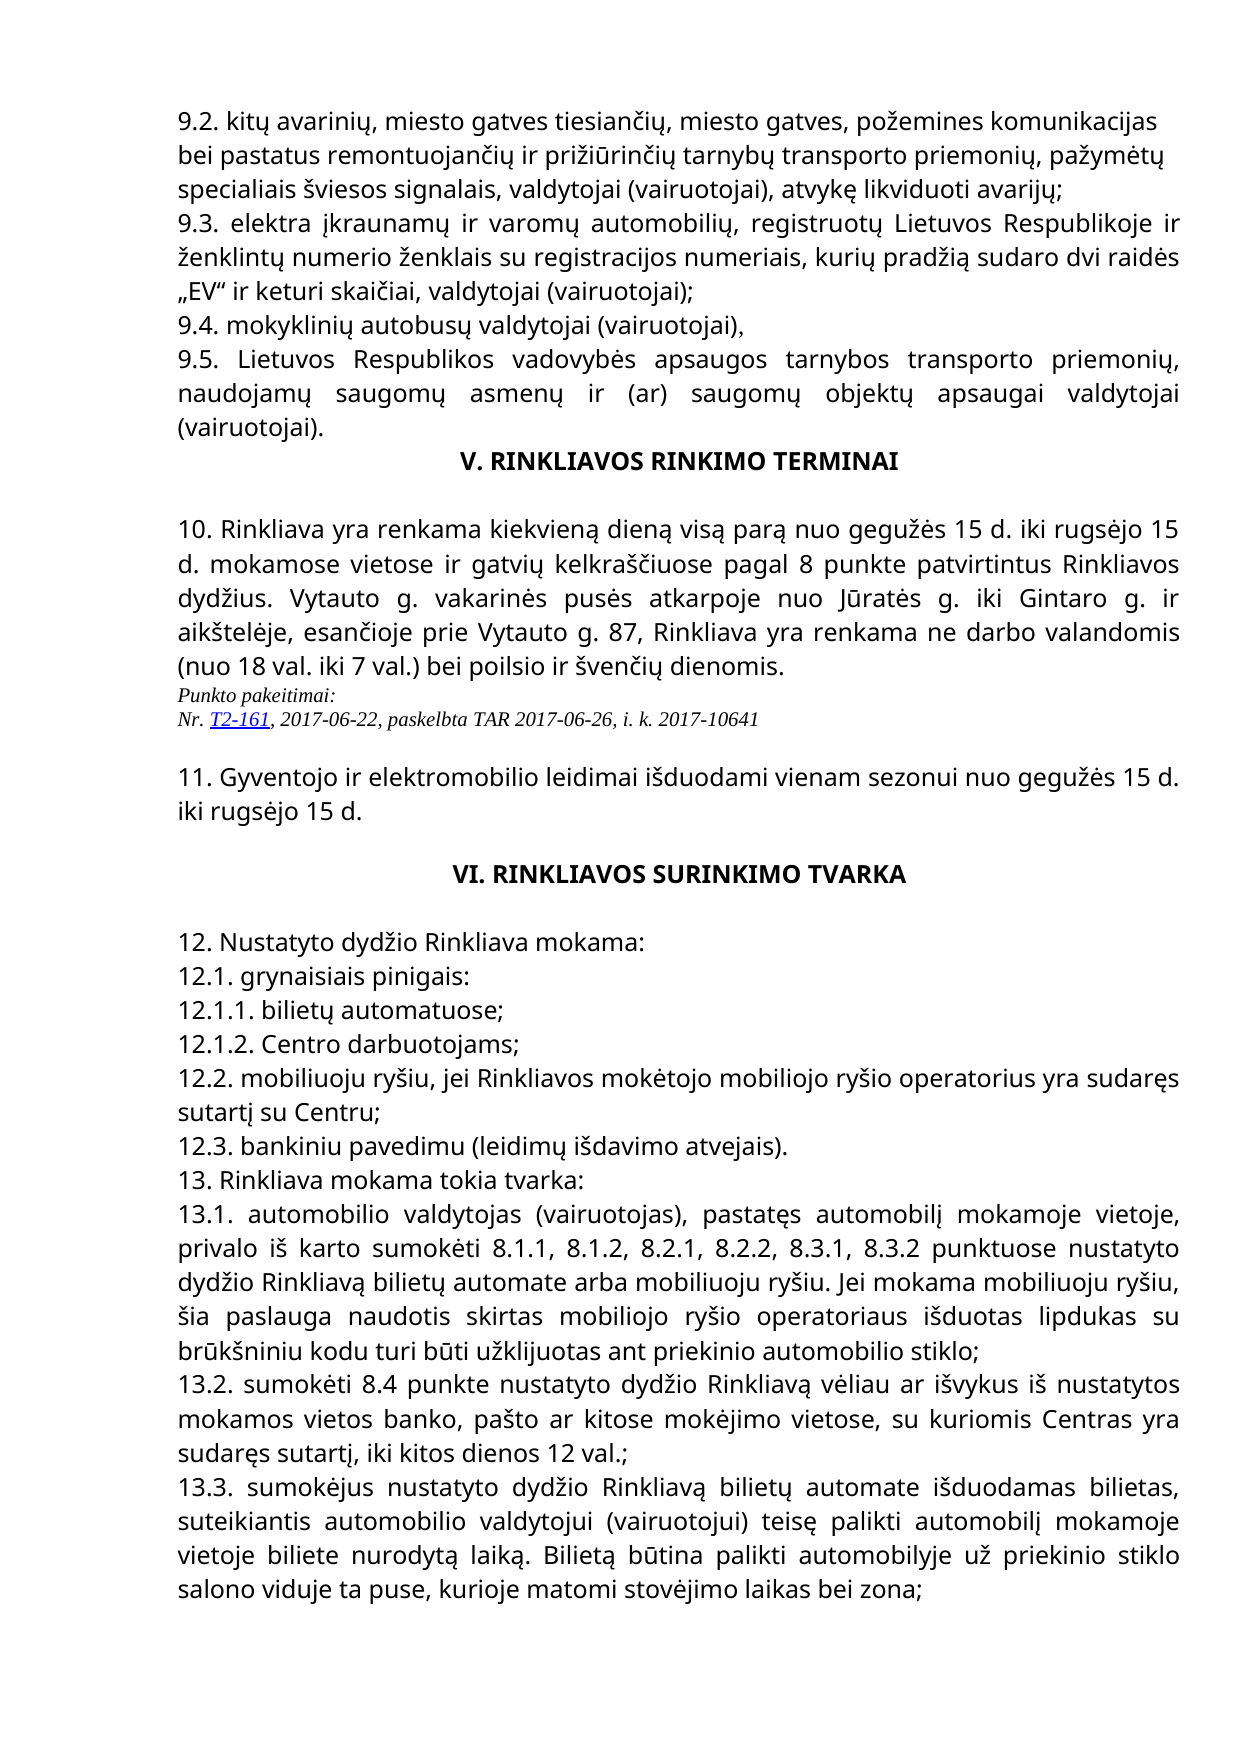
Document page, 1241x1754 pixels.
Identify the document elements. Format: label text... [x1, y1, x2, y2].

text 12.1. grynaisiais pinigais: [177, 958, 1181, 992]
text 13.2. sumokėti 8.4 punkte nustatyto dydžio Rinkliavą vėliau ar išvykus iš nustatytos mokamos vietos banko, pašto ar kitose mokėjimo vietose, su kuriomis Centras yra sudaręs sutartį, iki kitos dienos 12 val.; [177, 1367, 1181, 1469]
text 13. Rinkliava mokama tokia tvarka: [177, 1163, 1181, 1197]
text V. RINKLIAVOS RINKIMO TERMINAI [177, 444, 1181, 478]
text 9.4. mokyklinių autobusų valdytojai (vairuotojai), [177, 308, 1181, 342]
text 12.2. mobiliuoju ryšiu, jei Rinkliavos mokėtojo mobiliojo ryšio operatorius yra sudaręs sutartį su Centru; [177, 1061, 1181, 1129]
text 9.5. Lietuvos Respublikos vadovybės apsaugos tarnybos transporto priemonių, naudojamų saugomų asmenų ir (ar) saugomų objektų apsaugai valdytojai (vairuotojai). [177, 342, 1181, 444]
text Punkto pakeitimai: [177, 682, 1181, 707]
text 12. Nustatyto dydžio Rinkliava mokama: [177, 924, 1181, 958]
text 9.3. elektra įkraunamų ir varomų automobilių, registruotų Lietuvos Respublikoje ir ženklintų numerio ženklais su registracijos numeriais, kurių pradžią sudaro dvi raidės „EV“ ir keturi skaičiai, valdytojai (vairuotojai); [177, 206, 1181, 308]
text Nr. T2-161, 2017-06-22, paskelbta TAR 2017-06-26, i. k. 2017-10641 [177, 707, 1181, 731]
text 12.1.2. Centro darbuotojams; [177, 1027, 1181, 1061]
text 11. Gyventojo ir elektromobilio leidimai išduodami vienam sezonui nuo gegužės 15 d. iki rugsėjo 15 d. [177, 759, 1181, 827]
text 13.1. automobilio valdytojas (vairuotojas), pastatęs automobilį mokamoje vietoje, privalo iš karto sumokėti 8.1.1, 8.1.2, 8.2.1, 8.2.2, 8.3.1, 8.3.2 punktuose nustatyto dydžio Rinkliavą bilietų automate arba mobiliuoju ryšiu. Jei mokama mobiliuoju ryšiu, šia paslauga naudotis skirtas mobiliojo ryšio operatoriaus išduotas lipdukas su brūkšniniu kodu turi būti užklijuotas ant priekinio automobilio stiklo; [177, 1197, 1181, 1367]
text VI. RINKLIAVOS SURINKIMO TVARKA [177, 856, 1181, 890]
text 9.2. kitų avarinių, miesto gatves tiesiančių, miesto gatves, požemines komunikacijas bei pastatus remontuojančių ir prižiūrinčių tarnybų transporto priemonių, pažymėtų specialiais šviesos signalais, valdytojai (vairuotojai), atvykę likviduoti avarijų; [177, 103, 1181, 206]
text 10. Rinkliava yra renkama kiekvieną dieną visą parą nuo gegužės 15 d. iki rugsėjo 15 d. mokamose vietose ir gatvių kelkraščiuose pagal 8 punkte patvirtintus Rinkliavos dydžius. Vytauto g. vakarinės pusės atkarpoje nuo Jūratės g. iki Gintaro g. ir aikštelėje, esančioje prie Vytauto g. 87, Rinkliava yra renkama ne darbo valandomis (nuo 18 val. iki 7 val.) bei poilsio ir švenčių dienomis. [177, 512, 1181, 682]
text 12.1.1. bilietų automatuose; [177, 992, 1181, 1027]
text 12.3. bankiniu pavedimu (leidimų išdavimo atvejais). [177, 1129, 1181, 1163]
text 13.3. sumokėjus nustatyto dydžio Rinkliavą bilietų automate išduodamas bilietas, suteikiantis automobilio valdytojui (vairuotojui) teisę palikti automobilį mokamoje vietoje biliete nurodytą laiką. Bilietą būtina palikti automobilyje už priekinio stiklo salono viduje ta puse, kurioje matomi stovėjimo laikas bei zona; [177, 1469, 1181, 1606]
